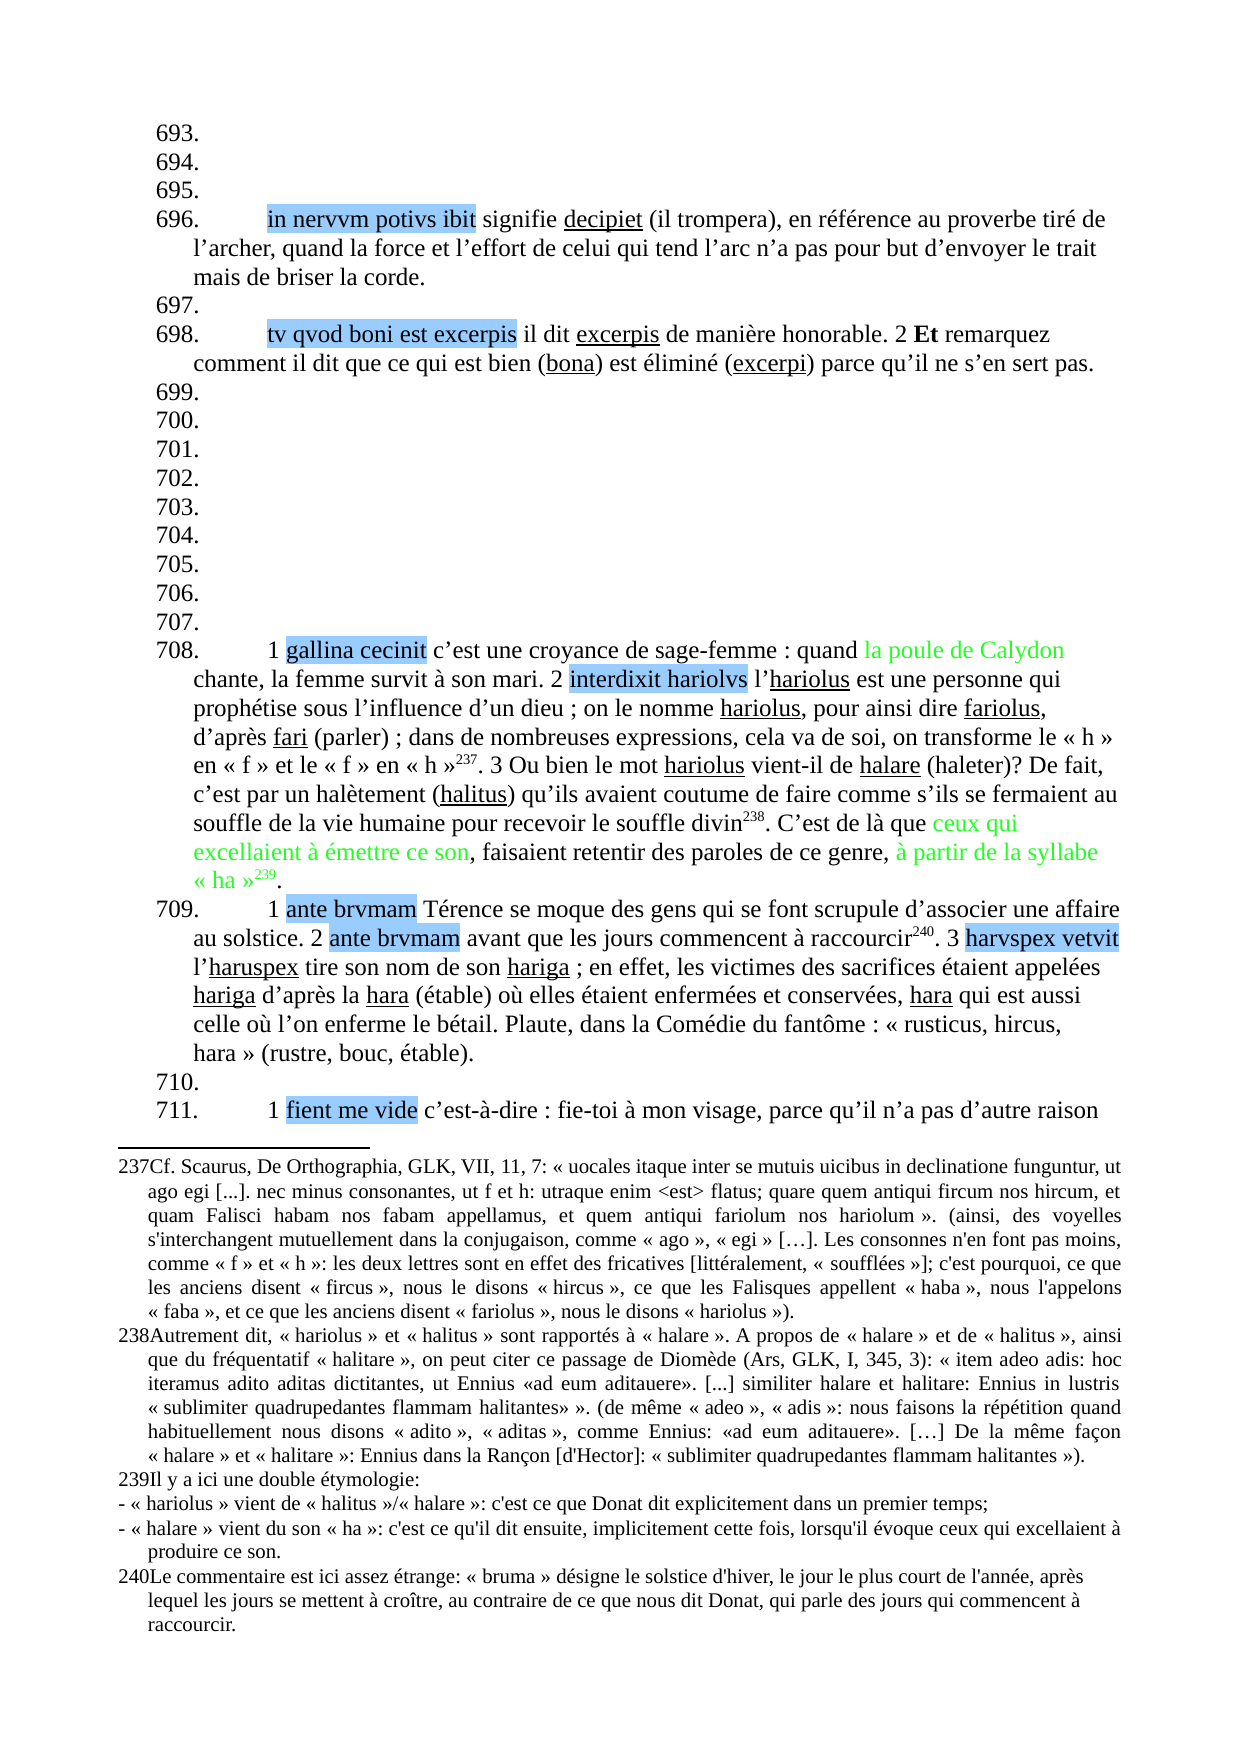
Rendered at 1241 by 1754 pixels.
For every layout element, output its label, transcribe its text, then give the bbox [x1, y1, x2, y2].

list Cf. Scaurus, De Orthographia, GLK, VII, 11, 7: « uocales itaque inter se mutuis uicibus in declinatione funguntur, ut ago egi [...]. nec minus consonantes, ut f et h: utraque enim <est> flatus; quare quem antiqui fircum nos hircum, et quam Falisci habam nos fabam appellamus, et quem antiqui fariolum nos hariolum ». (ainsi, des voyelles s'interchangent mutuellement dans la conjugaison, comme « ago », « egi » […]. Les consonnes n'en font pas moins, comme « f » et « h »: les deux lettres sont en effet des fricatives [littéralement, « soufflées »]; c'est pourquoi, ce que les anciens disent « fircus », nous le disons « hircus », ce que les Falisques appellent « haba », nous l'appelons « faba », et ce que les anciens disent « fariolus », nous le disons « hariolus »). [118, 1154, 1122, 1323]
list Le commentaire est ici assez étrange: « bruma » désigne le solstice d'hiver, le jour le plus court de l'année, après lequel les jours se mettent à croître, au contraire de ce que nous dit Donat, qui parle des jours qui commencent à raccourcir. [118, 1563, 1122, 1636]
list - « halare » vient du son « ha »: c'est ce qu'il dit ensuite, implicitement cette fois, lorsqu'il évoque ceux qui excellaient à produire ce son. [118, 1515, 1122, 1563]
list Autrement dit, « hariolus » et « halitus » sont rapportés à « halare ». A propos de « halare » et de « halitus », ainsi que du fréquentatif « halitare », on peut citer ce passage de Diomède (Ars, GLK, I, 345, 3): « item adeo adis: hoc iteramus adito aditas dictitantes, ut Ennius «ad eum aditauere». [...] similiter halare et halitare: Ennius in lustris « sublimiter quadrupedantes flammam halitantes» ». (de même « adeo », « adis »: nous faisons la répétition quand habituellement nous disons « adito », « aditas », comme Ennius: «ad eum aditauere». […] De la même façon « halare » et « halitare »: Ennius dans la Rançon [d'Hector]: « sublimiter quadrupedantes flammam halitantes »). [118, 1323, 1122, 1467]
list in nervvm potivs ibit signifie decipiet (il trompera), en référence au proverbe tiré de l’archer, quand la force et l’effort de celui qui tend l’arc n’a pas pour but d’envoyer le trait mais de briser la corde. [156, 204, 1122, 291]
list 1 ante brvmam Térence se moque des gens qui se font scrupule d’associer une affaire au solstice. 2 ante brvmam avant que les jours commencent à raccourcir. 3 harvspex vetvit l’haruspex tire son nom de son hariga ; en effet, les victimes des sacrifices étaient appelées hariga d’après la hara (étable) où elles étaient enfermées et conservées, hara qui est aussi celle où l’on enferme le bétail. Plaute, dans la Comédie du fantôme : « rusticus, hircus, hara » (rustre, bouc, étable). [156, 894, 1122, 1067]
list Il y a ici une double étymologie: [118, 1467, 1122, 1491]
list - « hariolus » vient de « halitus »/« halare »: c'est ce que Donat dit explicitement dans un premier temps; [118, 1491, 1122, 1515]
list 1 fient me vide c’est-à-dire : fie-toi à mon visage, parce qu’il n’a pas d’autre raison [156, 1096, 1122, 1124]
list 1 gallina cecinit c’est une croyance de sage-femme : quand la poule de Calydon chante, la femme survit à son mari. 2 interdixit hariolvs l’hariolus est une personne qui prophétise sous l’influence d’un dieu ; on le nomme hariolus, pour ainsi dire fariolus, d’après fari (parler) ; dans de nombreuses expressions, cela va de soi, on transforme le « h » en « f » et le « f » en « h ». 3 Ou bien le mot hariolus vient-il de halare (haleter)? De fait, c’est par un halètement (halitus) qu’ils avaient coutume de faire comme s’ils se fermaient au souffle de la vie humaine pour recevoir le souffle divin. C’est de là que ceux qui excellaient à émettre ce son, faisaient retentir des paroles de ce genre, à partir de la syllabe « ha ». [156, 636, 1122, 894]
list tv qvod boni est excerpis il dit excerpis de manière honorable. 2 Et remarquez comment il dit que ce qui est bien (bona) est éliminé (excerpi) parce qu’il ne s’en sert pas. [156, 319, 1122, 377]
